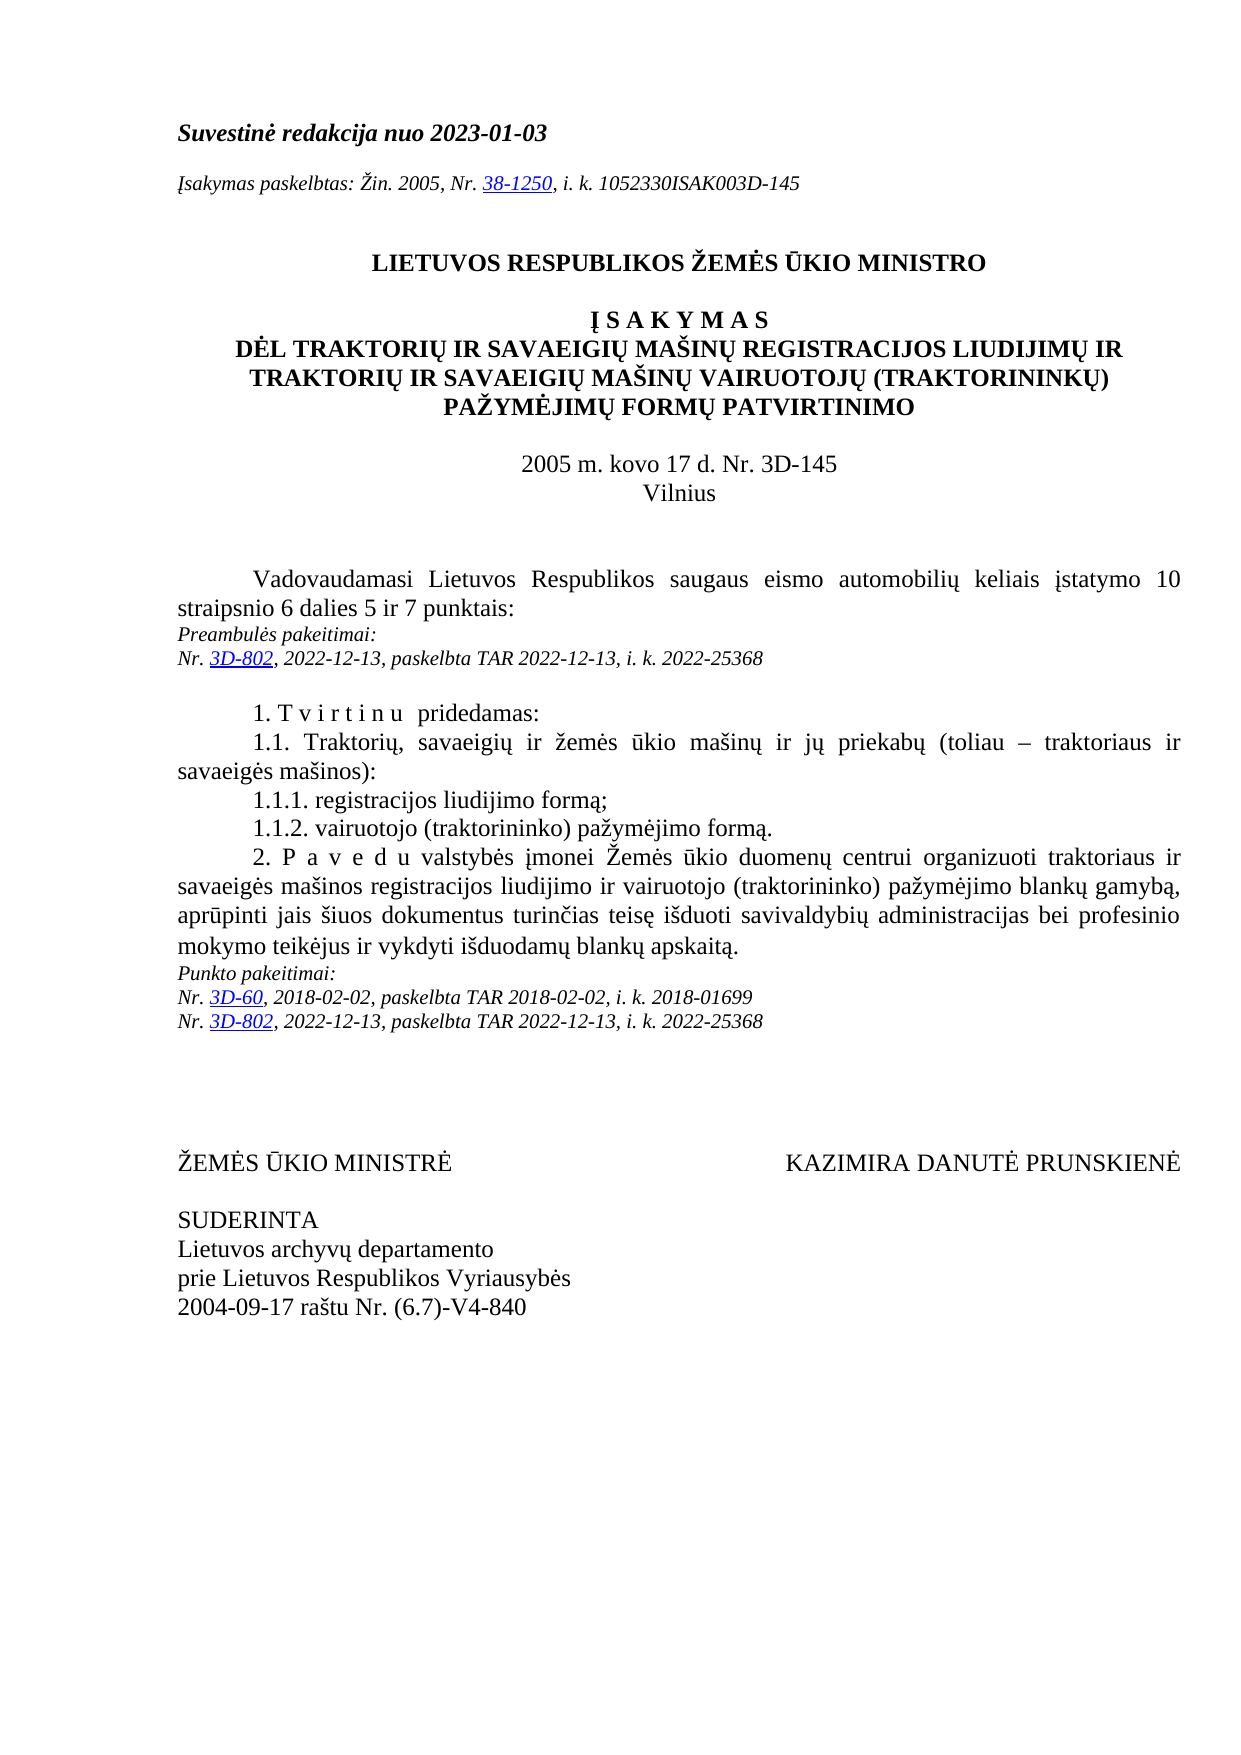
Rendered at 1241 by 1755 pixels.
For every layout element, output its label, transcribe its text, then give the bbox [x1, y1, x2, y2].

text Suvestinė redakcija nuo 2023-01-03 [177, 118, 1181, 147]
text DĖL TRAKTORIŲ IR SAVAEIGIŲ MAŠINŲ REGISTRACIJOS LIUDIJIMŲ IR TRAKTORIŲ IR SAVAEIGIŲ MAŠINŲ VAIRUOTOJŲ (TRAKTORININKŲ) PAŽYMĖJIMŲ FORMŲ PATVIRTINIMO [177, 334, 1181, 420]
text 1.1. Traktorių, savaeigių ir žemės ūkio mašinų ir jų priekabų (toliau – traktoriaus ir savaeigės mašinos): [177, 727, 1181, 785]
text 1.1.1. registracijos liudijimo formą; [177, 785, 1181, 813]
text Nr. 3D-802, 2022-12-13, paskelbta TAR 2022-12-13, i. k. 2022-25368 [177, 646, 1181, 670]
text Vadovaudamasi Lietuvos Respublikos saugaus eismo automobilių keliais įstatymo 10 straipsnio 6 dalies 5 ir 7 punktais: [177, 564, 1181, 622]
text ŽEMĖS ŪKIO MINISTRĖ KAZIMIRA DANUTĖ PRUNSKIENĖ [177, 1148, 1181, 1177]
text Nr. 3D-60, 2018-02-02, paskelbta TAR 2018-02-02, i. k. 2018-01699 [177, 985, 1181, 1009]
text LIETUVOS RESPUBLIKOS ŽEMĖS ŪKIO MINISTRO [177, 248, 1181, 277]
text 2004-09-17 raštu Nr. (6.7)-V4-840 [177, 1292, 1181, 1321]
text Lietuvos archyvų departamento [177, 1234, 1181, 1263]
text SUDERINTA [177, 1206, 1181, 1234]
text 2. P a v e d u valstybės įmonei Žemės ūkio duomenų centrui organizuoti traktoriaus ir savaeigės mašinos registracijos liudijimo ir vairuotojo (traktorininko) pažymėjimo blankų gamybą, aprūpinti jais šiuos dokumentus turinčias teisę išduoti savivaldybių administracijas bei profesinio mokymo teikėjus ir vykdyti išduodamų blankų apskaitą. [177, 842, 1181, 961]
text 1.1.2. vairuotojo (traktorininko) pažymėjimo formą. [177, 813, 1181, 842]
text 2005 m. kovo 17 d. Nr. 3D-145 [177, 449, 1181, 478]
text 1. Tvirtinu pridedamas: [177, 698, 1181, 727]
text Įsakymas paskelbtas: Žin. 2005, Nr. 38-1250, i. k. 1052330ISAK003D-145 [177, 171, 1181, 195]
text prie Lietuvos Respublikos Vyriausybės [177, 1263, 1181, 1292]
text Vilnius [177, 478, 1181, 507]
text Į S A K Y M A S [177, 305, 1181, 334]
text Punkto pakeitimai: [177, 961, 1181, 985]
text Preambulės pakeitimai: [177, 622, 1181, 646]
text Nr. 3D-802, 2022-12-13, paskelbta TAR 2022-12-13, i. k. 2022-25368 [177, 1009, 1181, 1033]
